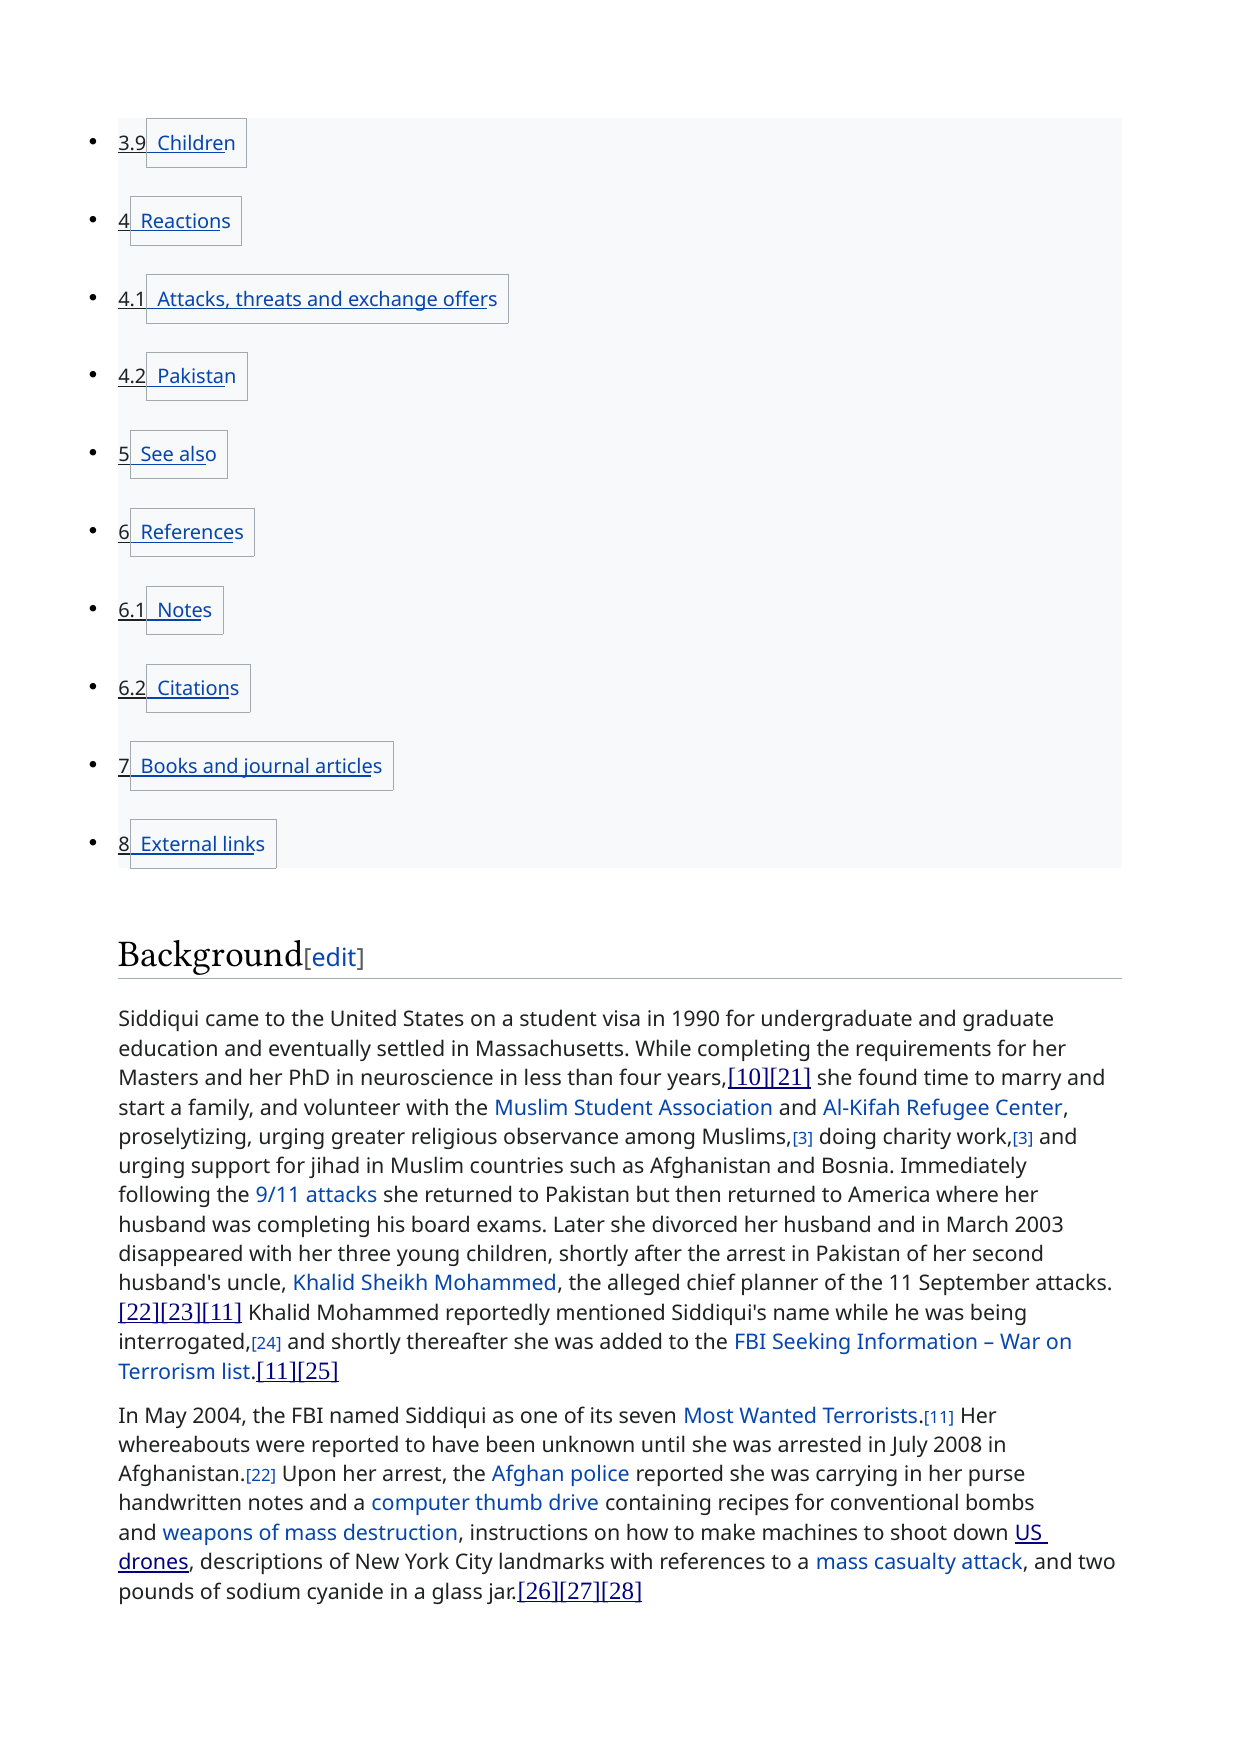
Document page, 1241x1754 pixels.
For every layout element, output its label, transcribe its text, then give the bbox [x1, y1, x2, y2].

list 5 [118, 430, 130, 464]
list 3.9 [118, 118, 146, 152]
list [247, 118, 1122, 167]
list 4 [118, 196, 130, 230]
list 6.2Citations [147, 665, 250, 712]
list 4.1 [118, 274, 146, 308]
list 6.1 [118, 586, 146, 619]
list [228, 430, 1122, 478]
list [394, 741, 1122, 790]
list Pakistan [147, 353, 247, 400]
list [118, 153, 146, 167]
list 6.2Citations [118, 699, 146, 712]
list Attacks, threats and exchange offers [147, 275, 508, 323]
list [224, 586, 1122, 634]
subtitle Background[edit] [118, 933, 1122, 978]
list [242, 196, 1122, 245]
list Books and journal articles [131, 742, 393, 790]
list [118, 387, 146, 401]
list 4.2 [118, 352, 146, 386]
list Children [147, 119, 246, 167]
list Notes [147, 587, 223, 634]
list [118, 621, 146, 634]
list References [131, 509, 254, 556]
list External links [131, 820, 276, 868]
text In May 2004, the FBI named Siddiqui as one of its seven Most Wanted Terrorists.[11] Her whereabouts were reported to have been unknown until she was arrested in July 2008 in Afghanistan.[22] Upon her arrest, the Afghan police reported she was carrying in her purse handwritten notes and a computer thumb drive containing recipes for conventional bombs and weapons of mass destruction, instructions on how to make machines to shoot down US drones, descriptions of New York City landmarks with references to a mass casualty attack, and two pounds of sodium cyanide in a glass jar.[26][27][28] [118, 1400, 1122, 1605]
list [248, 352, 1122, 401]
list 6.2Citations [118, 663, 250, 697]
list See also [131, 431, 227, 478]
list [277, 819, 1122, 868]
list 8 [118, 819, 130, 853]
list 6.2Citations [251, 663, 1122, 712]
list [255, 508, 1122, 556]
list 6 [118, 508, 130, 542]
text Siddiqui came to the United States on a student visa in 1990 for undergraduate and graduate education and eventually settled in Massachusetts. While completing the requirements for her Masters and her PhD in neuroscience in less than four years,[10][21] she found time to marry and start a family, and volunteer with the Muslim Student Association and Al-Kifah Refugee Center, proselytizing, urging greater religious observance among Muslims,[3] doing charity work,[3] and urging support for jihad in Muslim countries such as Afghanistan and Bosnia. Immediately following the 9/11 attacks she returned to Pakistan but then returned to America where her husband was completing his board exams. Later she divorced her husband and in March 2003 disappeared with her three young children, shortly after the arrest in Pakistan of her second husband's uncle, Khalid Sheikh Mohammed, the alleged chief planner of the 11 September attacks.[22][23][11] Khalid Mohammed reportedly mentioned Siddiqui's name while he was being interrogated,[24] and shortly thereafter she was added to the FBI Seeking Information – War on Terrorism list.[11][25] [118, 1004, 1122, 1386]
list Reactions [131, 197, 241, 245]
list 7 [118, 741, 130, 775]
list [509, 274, 1122, 323]
